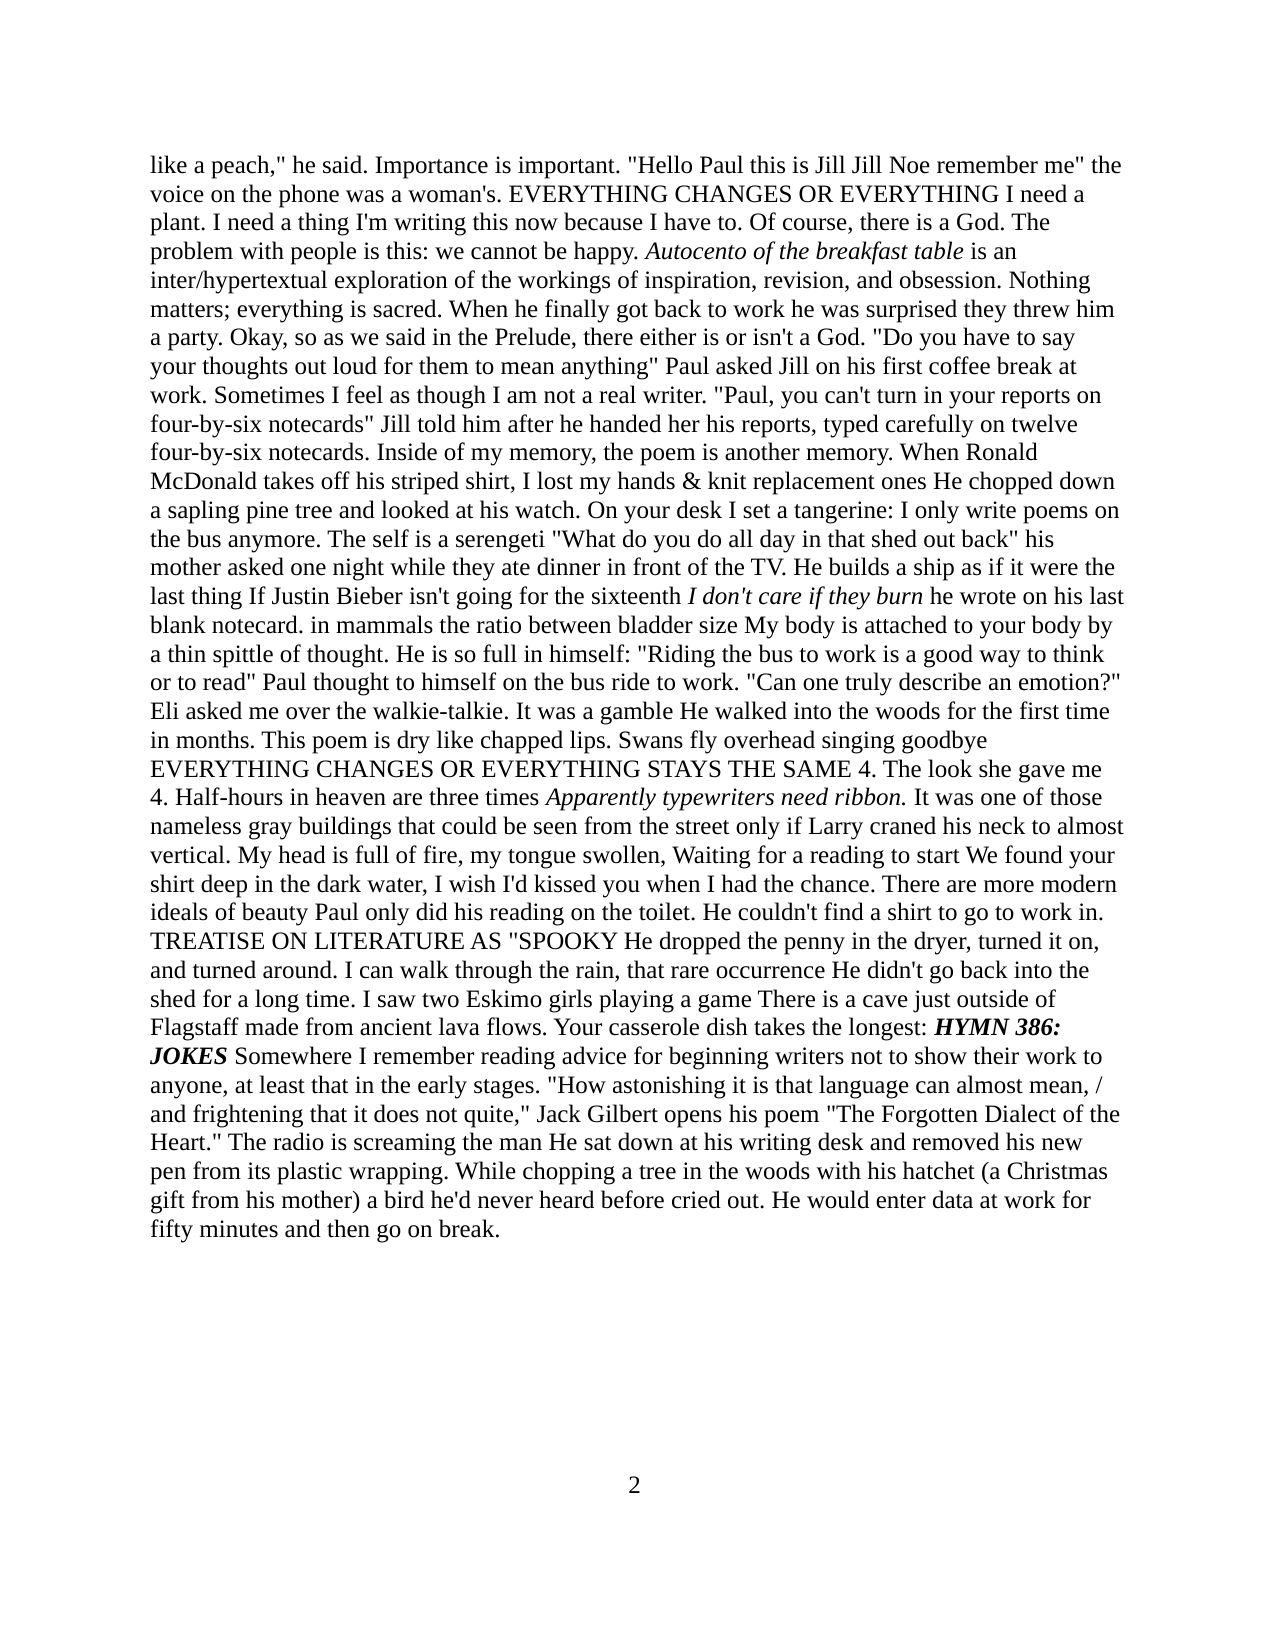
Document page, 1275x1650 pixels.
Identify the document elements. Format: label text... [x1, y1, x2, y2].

text like a peach," he said. Importance is important. "Hello Paul this is Jill Jill Noe remember me" the voice on the phone was a woman's. EVERYTHING CHANGES OR EVERYTHING I need a plant. I need a thing I'm writing this now because I have to. Of course, there is a God. The problem with people is this: we cannot be happy. Autocento of the breakfast table is an inter/hypertextual exploration of the workings of inspiration, revision, and obsession. Nothing matters; everything is sacred. When he finally got back to work he was surprised they threw him a party. Okay, so as we said in the Prelude, there either is or isn't a God. "Do you have to say your thoughts out loud for them to mean anything" Paul asked Jill on his first coffee break at work. Sometimes I feel as though I am not a real writer. "Paul, you can't turn in your reports on four-by-six notecards" Jill told him after he handed her his reports, typed carefully on twelve four-by-six notecards. Inside of my memory, the poem is another memory. When Ronald McDonald takes off his striped shirt, I lost my hands & knit replacement ones He chopped down a sapling pine tree and looked at his watch. On your desk I set a tangerine: I only write poems on the bus anymore. The self is a serengeti "What do you do all day in that shed out back" his mother asked one night while they ate dinner in front of the TV. He builds a ship as if it were the last thing If Justin Bieber isn't going for the sixteenth I don't care if they burn he wrote on his last blank notecard. in mammals the ratio between bladder size My body is attached to your body by a thin spittle of thought. He is so full in himself: "Riding the bus to work is a good way to think or to read" Paul thought to himself on the bus ride to work. "Can one truly describe an emotion?" Eli asked me over the walkie-talkie. It was a gamble He walked into the woods for the first time in months. This poem is dry like chapped lips. Swans fly overhead singing goodbye EVERYTHING CHANGES OR EVERYTHING STAYS THE SAME 4. The look she gave me 4. Half-hours in heaven are three times Apparently typewriters need ribbon. It was one of those nameless gray buildings that could be seen from the street only if Larry craned his neck to almost vertical. My head is full of fire, my tongue swollen, Waiting for a reading to start We found your shirt deep in the dark water, I wish I'd kissed you when I had the chance. There are more modern ideals of beauty Paul only did his reading on the toilet. He couldn't find a shirt to go to work in. TREATISE ON LITERATURE AS "SPOOKY He dropped the penny in the dryer, turned it on, and turned around. I can walk through the rain, that rare occurrence He didn't go back into the shed for a long time. I saw two Eskimo girls playing a game There is a cave just outside of Flagstaff made from ancient lava flows. Your casserole dish takes the longest: HYMN 386: JOKES Somewhere I remember reading advice for beginning writers not to show their work to anyone, at least that in the early stages. "How astonishing it is that language can almost mean, / and frightening that it does not quite," Jack Gilbert opens his poem "The Forgotten Dialect of the Heart." The radio is screaming the man He sat down at his writing desk and removed his new pen from its plastic wrapping. While chopping a tree in the woods with his hatchet (a Christmas gift from his mother) a bird he'd never heard before cried out. He would enter data at work for fifty minutes and then go on break. [150, 150, 1125, 1242]
